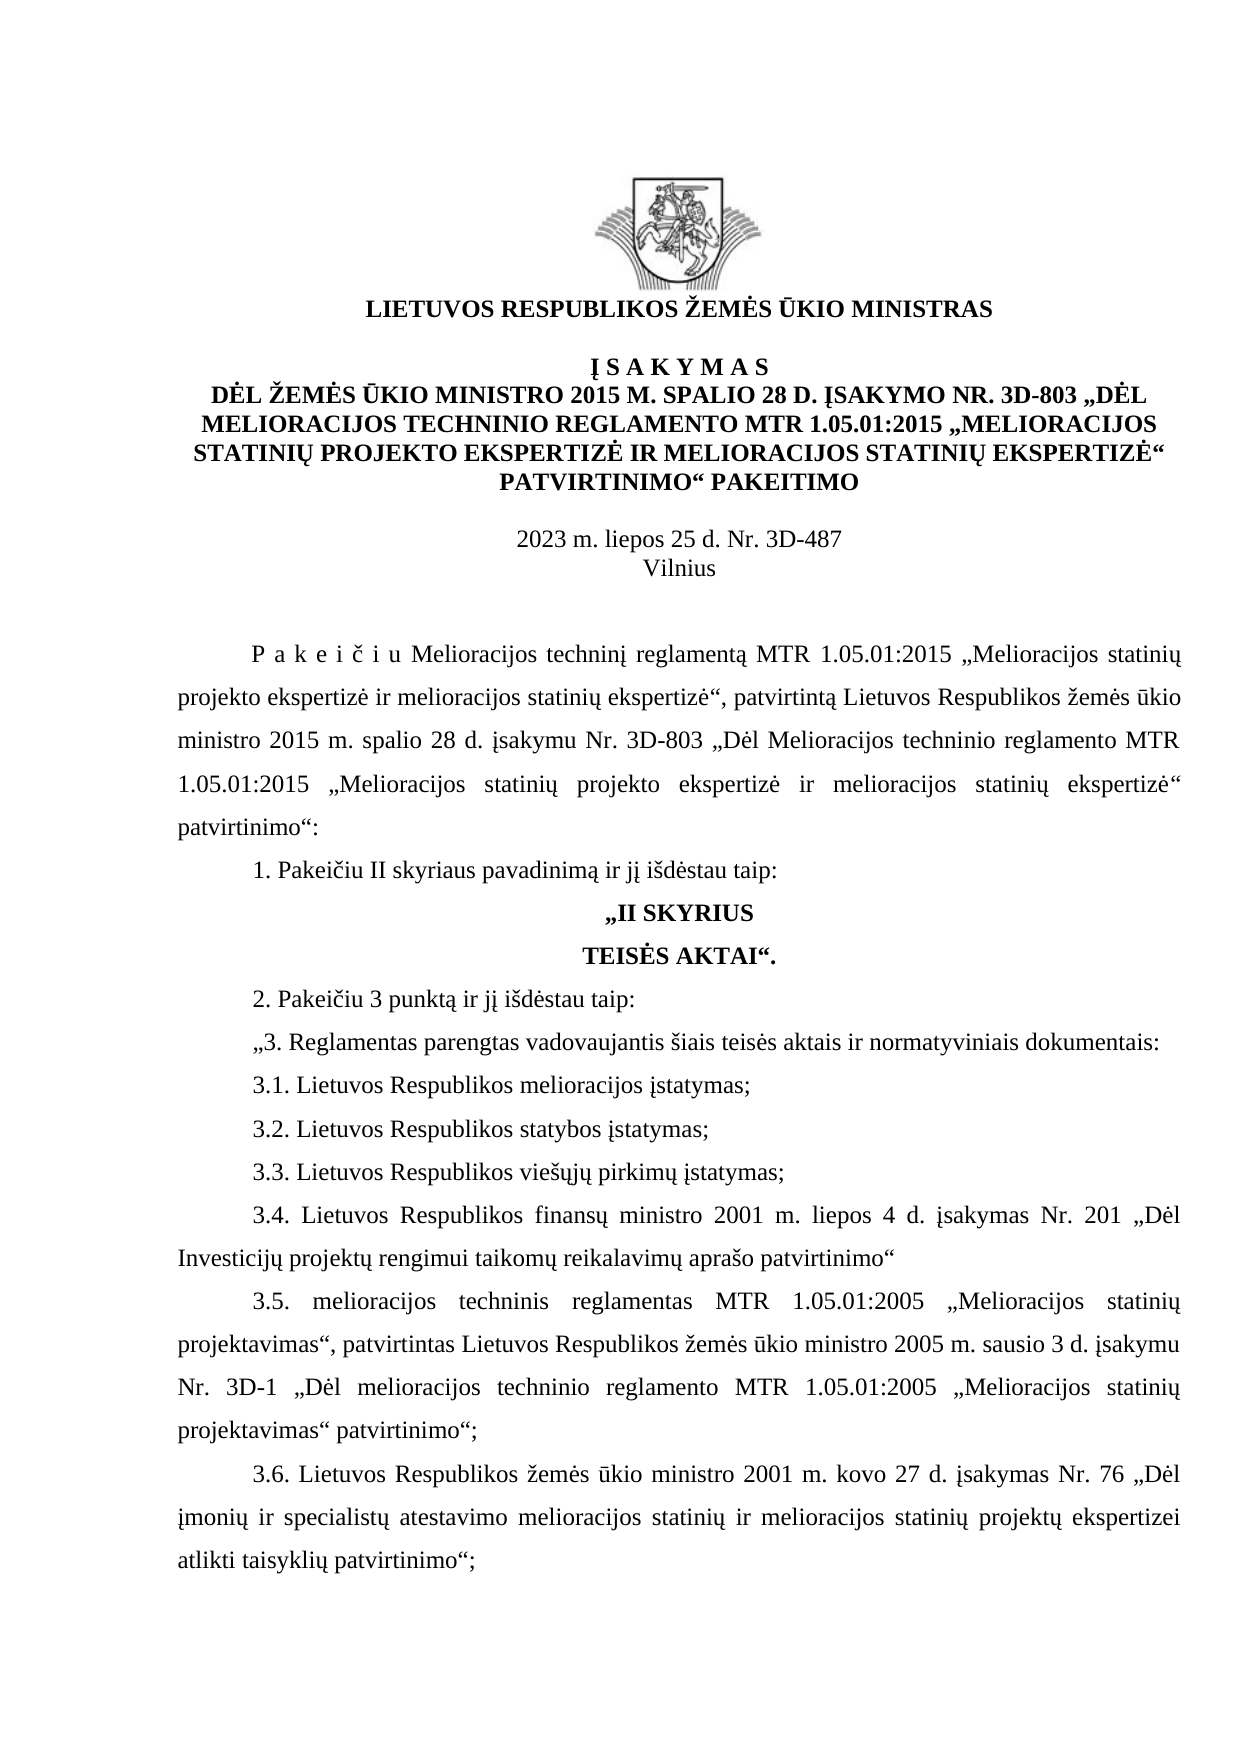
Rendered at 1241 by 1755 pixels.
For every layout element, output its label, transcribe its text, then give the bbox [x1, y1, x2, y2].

text „II SKYRIUS [177, 898, 1181, 927]
text 2023 m. liepos 25 d. Nr. 3D-487 [177, 524, 1181, 553]
text 1. Pakeičiu II skyriaus pavadinimą ir jį išdėstau taip: [252, 855, 1181, 884]
text ĮSAKYMAS [177, 352, 1181, 381]
text 3.1. Lietuvos Respublikos melioracijos įstatymas; [177, 1071, 1181, 1099]
text 3.6. Lietuvos Respublikos žemės ūkio ministro 2001 m. kovo 27 d. įsakymas Nr. 76 „Dėl įmonių ir specialistų atestavimo melioracijos statinių ir melioracijos statinių projektų ekspertizei atlikti taisyklių patvirtinimo“; [177, 1459, 1181, 1574]
text „3. Reglamentas parengtas vadovaujantis šiais teisės aktais ir normatyviniais dokumentais: [177, 1027, 1181, 1056]
text 3.4. Lietuvos Respublikos finansų ministro 2001 m. liepos 4 d. įsakymas Nr. 201 „Dėl Investicijų projektų rengimui taikomų reikalavimų aprašo patvirtinimo“ [177, 1200, 1181, 1272]
text Vilnius [177, 553, 1181, 582]
text DĖL ŽEMĖS ŪKIO MINISTRO 2015 M. SPALIO 28 D. ĮSAKYMO NR. 3D-803 „DĖL MELIORACIJOS TECHNINIO REGLAMENTO MTR 1.05.01:2015 „MELIORACIJOS STATINIŲ PROJEKTO EKSPERTIZĖ IR MELIORACIJOS STATINIŲ EKSPERTIZĖ“ PATVIRTINIMO“ PAKEITIMO [177, 381, 1181, 496]
text 3.3. Lietuvos Respublikos viešųjų pirkimų įstatymas; [177, 1157, 1181, 1186]
text TEISĖS AKTAI“. [177, 941, 1181, 970]
text P a k e i č i u Melioracijos techninį reglamentą MTR 1.05.01:2015 „Melioracijos statinių projekto ekspertizė ir melioracijos statinių ekspertizė“, patvirtintą Lietuvos Respublikos žemės ūkio ministro 2015 m. spalio 28 d. įsakymu Nr. 3D-803 „Dėl Melioracijos techninio reglamento MTR 1.05.01:2015 „Melioracijos statinių projekto ekspertizė ir melioracijos statinių ekspertizė“ patvirtinimo“: [177, 639, 1181, 841]
text LIETUVOS RESPUBLIKOS ŽEMĖS ŪKIO MINISTRAS [177, 294, 1181, 323]
text 2. Pakeičiu 3 punktą ir jį išdėstau taip: [252, 984, 1181, 1013]
text 3.5. melioracijos techninis reglamentas MTR 1.05.01:2005 „Melioracijos statinių projektavimas“, patvirtintas Lietuvos Respublikos žemės ūkio ministro 2005 m. sausio 3 d. įsakymu Nr. 3D-1 „Dėl melioracijos techninio reglamento MTR 1.05.01:2005 „Melioracijos statinių projektavimas“ patvirtinimo“; [177, 1286, 1181, 1444]
text 3.2. Lietuvos Respublikos statybos įstatymas; [177, 1114, 1181, 1142]
